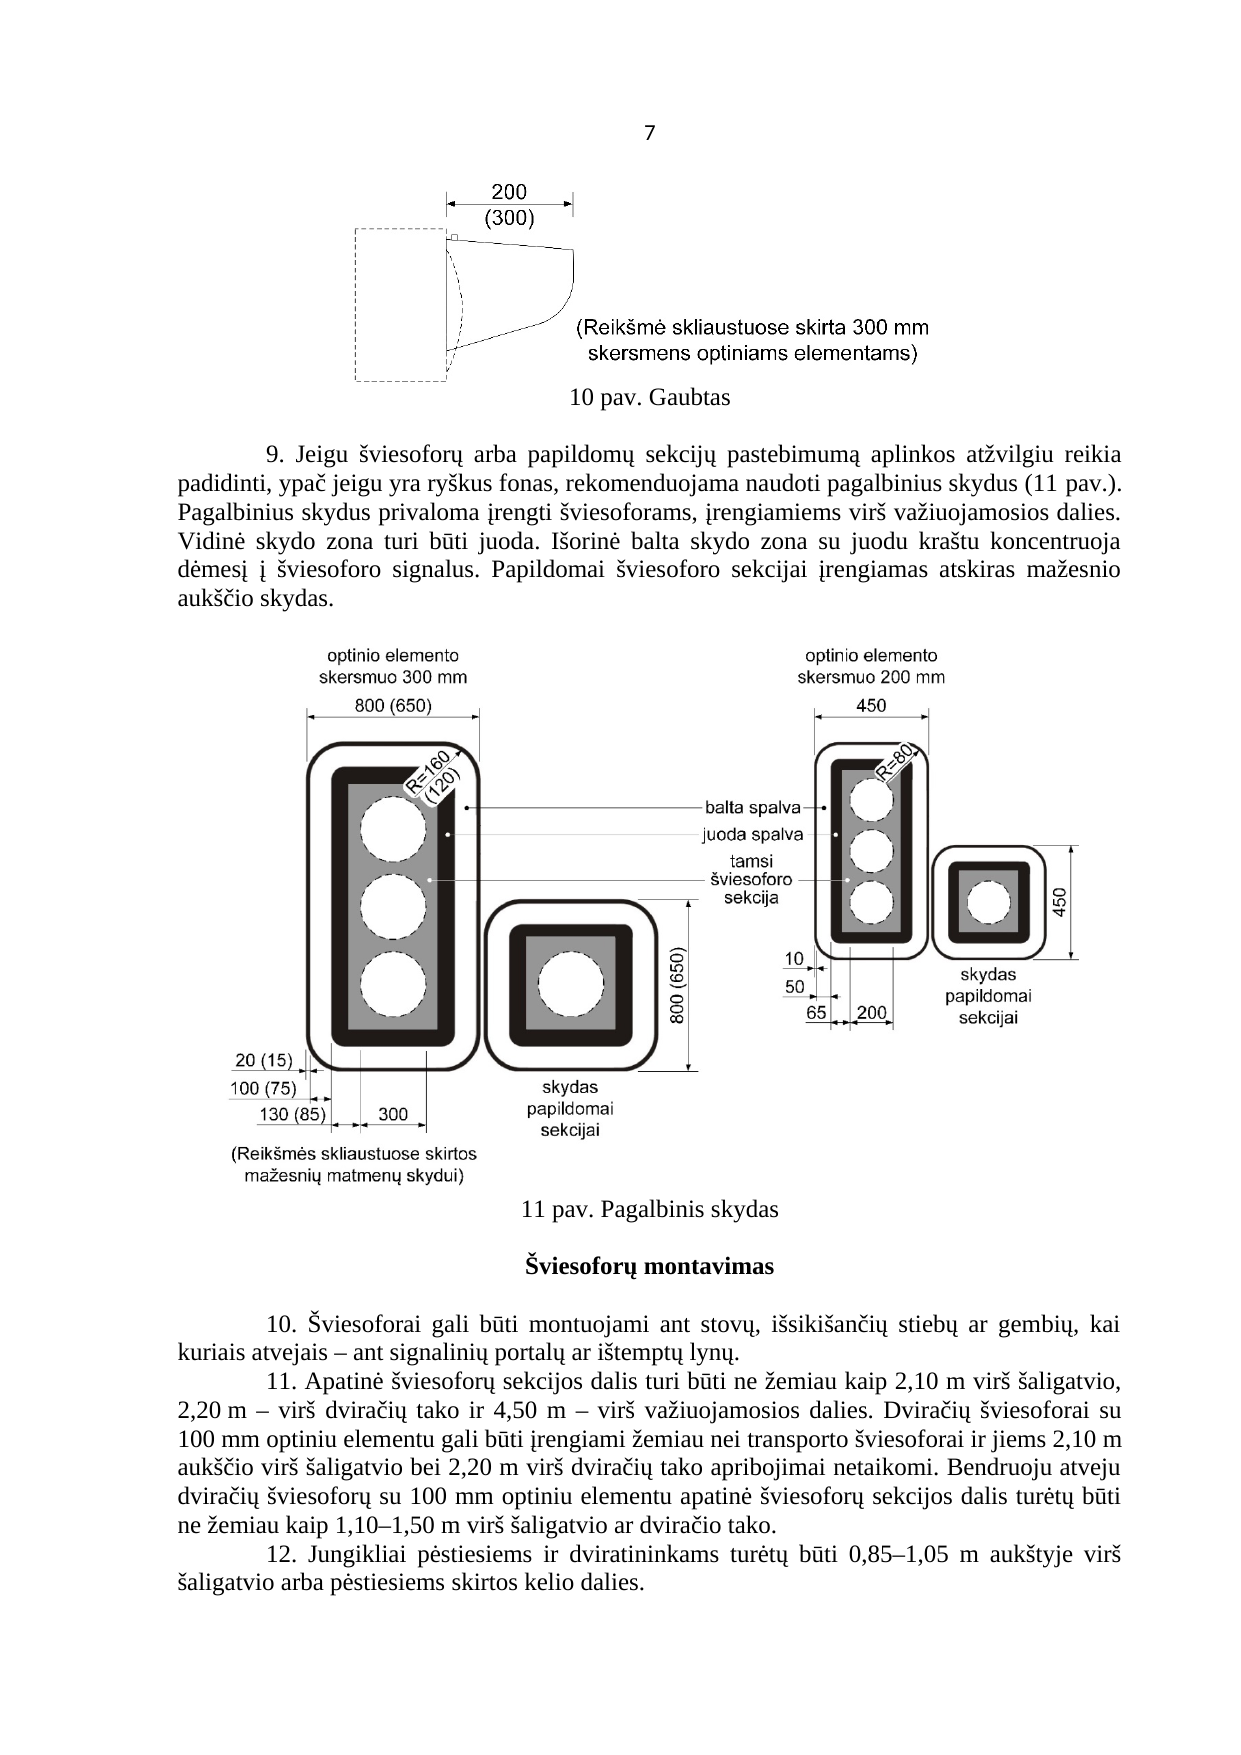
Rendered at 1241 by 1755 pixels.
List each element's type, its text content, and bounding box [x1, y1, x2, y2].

text 9. Jeigu šviesoforų arba papildomų sekcijų pastebimumą aplinkos atžvilgiu reikia padidinti, ypač jeigu yra ryškus fonas, rekomenduojama naudoti pagalbinius skydus (11 pav.). Pagalbinius skydus privaloma įrengti šviesoforams, įrengiamiems virš važiuojamosios dalies. Vidinė skydo zona turi būti juoda. Išorinė balta skydo zona su juodu kraštu koncentruoja dėmesį į šviesoforo signalus. Papildomai šviesoforo sekcijai įrengiamas atskiras mažesnio aukščio skydas. [177, 439, 1122, 612]
text Šviesoforų montavimas [177, 1251, 1122, 1280]
text 11. Apatinė šviesoforų sekcijos dalis turi būti ne žemiau kaip 2,10 m virš šaligatvio, 2,20 m – virš dviračių tako ir 4,50 m – virš važiuojamosios dalies. Dviračių šviesoforai su 100 mm optiniu elementu gali būti įrengiami žemiau nei transporto šviesoforai ir jiems 2,10 m aukščio virš šaligatvio bei 2,20 m virš dviračių tako apribojimai netaikomi. Bendruoju atveju dviračių šviesoforų su 100 mm optiniu elementu apatinė šviesoforų sekcijos dalis turėtų būti ne žemiau kaip 1,10–1,50 m virš šaligatvio ar dviračio tako. [177, 1366, 1122, 1539]
text 12. Jungikliai pėstiesiems ir dviratininkams turėtų būti 0,85–1,05 m aukštyje virš šaligatvio arba pėstiesiems skirtos kelio dalies. [177, 1539, 1122, 1596]
text 10. Šviesoforai gali būti montuojami ant stovų, išsikišančių stiebų ar gembių, kai kuriais atvejais – ant signalinių portalų ar ištemptų lynų. [177, 1309, 1122, 1366]
text 11 pav. Pagalbinis skydas [177, 1194, 1122, 1222]
text 10 pav. Gaubtas [177, 382, 1122, 411]
